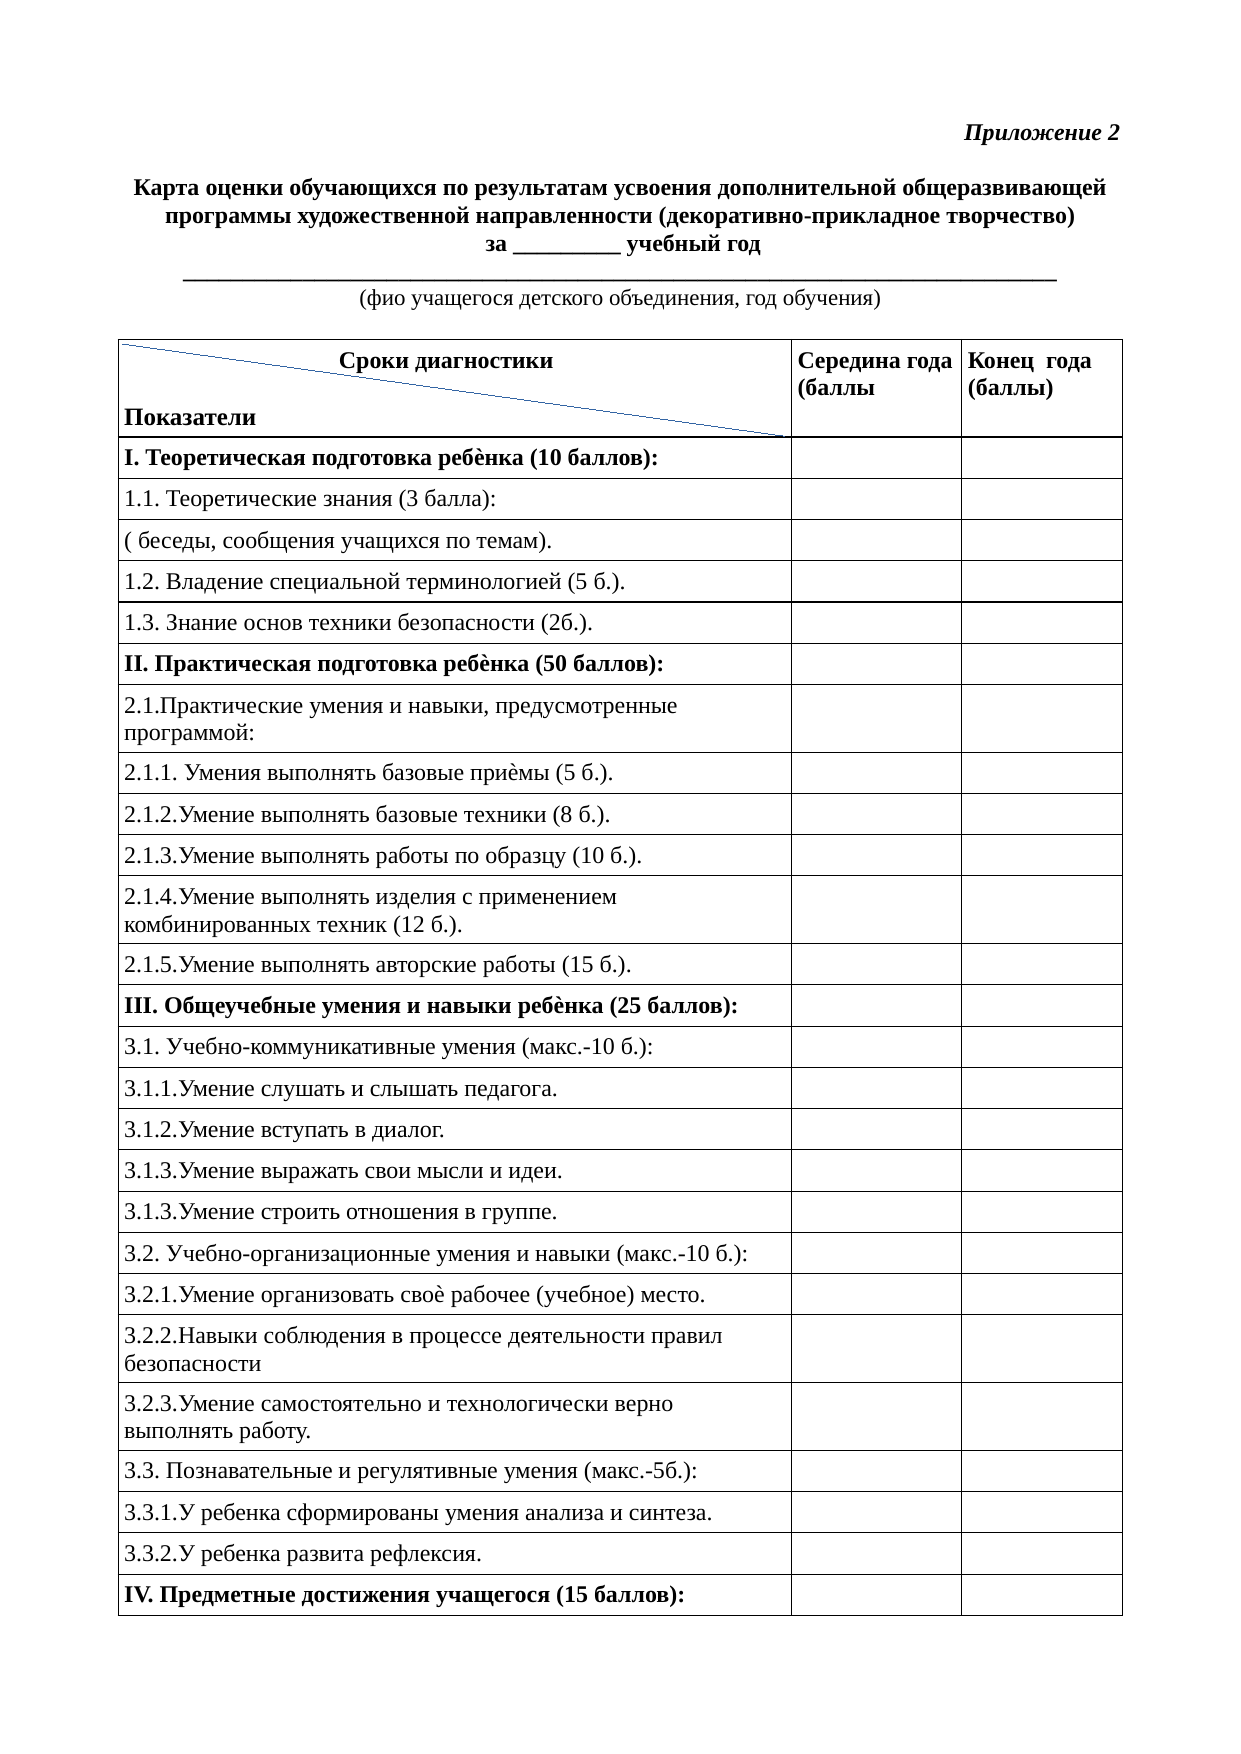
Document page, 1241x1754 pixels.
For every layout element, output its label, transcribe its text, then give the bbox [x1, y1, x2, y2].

table_cell III. Общеучебные умения и навыки ребѐнка (25 баллов): [119, 985, 791, 1026]
table_cell [962, 1451, 1122, 1491]
text за _________ учебный год _________________________________________________________________________ [118, 228, 1122, 284]
table_cell [792, 985, 961, 1026]
table_cell [962, 1533, 1122, 1573]
table_cell [962, 1575, 1122, 1615]
table_cell 2.1.4.Умение выполнять изделия с применением комбинированных техник (12 б.). [119, 876, 791, 943]
table_cell [962, 479, 1122, 519]
table_cell [792, 685, 961, 752]
table_cell [962, 794, 1122, 834]
table_cell [792, 1451, 961, 1491]
table_cell [792, 835, 961, 875]
table_cell [962, 1274, 1122, 1314]
table_cell [962, 1150, 1122, 1191]
table_cell [792, 1575, 961, 1615]
table_cell [792, 603, 961, 643]
table_cell 3.2.2.Навыки соблюдения в процессе деятельности правил безопасности [119, 1315, 791, 1382]
table_cell [962, 835, 1122, 875]
table_cell [962, 644, 1122, 684]
table_cell 1.1. Теоретические знания (3 балла): [119, 479, 791, 519]
table_cell [962, 1492, 1122, 1532]
table_cell 2.1.Практические умения и навыки, предусмотренные программой: [119, 685, 791, 752]
table_cell [962, 561, 1122, 601]
table_cell [792, 753, 961, 793]
table_cell II. Практическая подготовка ребѐнка (50 баллов): [119, 644, 791, 684]
table_cell IV. Предметные достижения учащегося (15 баллов): [119, 1575, 791, 1615]
table_cell [792, 1233, 961, 1273]
table_cell [792, 1315, 961, 1382]
table_cell [962, 603, 1122, 643]
table_cell [962, 876, 1122, 943]
table_cell [962, 1068, 1122, 1108]
table_header Сроки диагностики Показатели [119, 340, 791, 436]
table_cell [962, 1192, 1122, 1232]
table_cell [792, 438, 961, 478]
table_cell [792, 1150, 961, 1191]
text Карта оценки обучающихся по результатам усвоения дополнительной общеразвивающей программы художественной направленности (декоративно-прикладное творчество) [118, 173, 1122, 228]
table_cell [792, 1533, 961, 1573]
table_cell [962, 520, 1122, 560]
table_cell [962, 985, 1122, 1026]
table_cell [962, 944, 1122, 984]
table_cell [962, 753, 1122, 793]
table_cell [792, 561, 961, 601]
table_cell 3.3.1.У ребенка сформированы умения анализа и синтеза. [119, 1492, 791, 1532]
table_cell [792, 1383, 961, 1450]
table_cell 2.1.5.Умение выполнять авторские работы (15 б.). [119, 944, 791, 984]
table_cell 3.1.3.Умение строить отношения в группе. [119, 1192, 791, 1232]
table_cell [962, 438, 1122, 478]
table_cell 3.3.2.У ребенка развита рефлексия. [119, 1533, 791, 1573]
table_cell 3.2.1.Умение организовать своѐ рабочее (учебное) место. [119, 1274, 791, 1314]
table_cell 2.1.1. Умения выполнять базовые приѐмы (5 б.). [119, 753, 791, 793]
table_cell ( беседы, сообщения учащихся по темам). [119, 520, 791, 560]
table_cell [792, 479, 961, 519]
table_cell [792, 1192, 961, 1232]
table_cell [792, 644, 961, 684]
table_cell 3.2.3.Умение самостоятельно и технологически верно выполнять работу. [119, 1383, 791, 1450]
table_cell [962, 1027, 1122, 1067]
table_cell 3.2. Учебно-организационные умения и навыки (макс.-10 б.): [119, 1233, 791, 1273]
table_cell [962, 1315, 1122, 1382]
text (фио учащегося детского объединения, год обучения) [118, 284, 1122, 310]
table_cell [792, 520, 961, 560]
table_cell 1.3. Знание основ техники безопасности (2б.). [119, 603, 791, 643]
table_cell 3.1. Учебно-коммуникативные умения (макс.-10 б.): [119, 1027, 791, 1067]
table_cell [962, 1109, 1122, 1149]
table_cell [792, 1274, 961, 1314]
table_cell [792, 794, 961, 834]
table_header Середина года (баллы [792, 340, 961, 436]
table_cell 2.1.3.Умение выполнять работы по образцу (10 б.). [119, 835, 791, 875]
table_cell [792, 1492, 961, 1532]
table_cell 3.1.2.Умение вступать в диалог. [119, 1109, 791, 1149]
table_cell 3.3. Познавательные и регулятивные умения (макс.-5б.): [119, 1451, 791, 1491]
table_cell [792, 1027, 961, 1067]
table_header Конец года (баллы) [962, 340, 1122, 436]
table_cell [792, 1109, 961, 1149]
table_cell [962, 1383, 1122, 1450]
table_cell [792, 876, 961, 943]
table_cell 1.2. Владение специальной терминологией (5 б.). [119, 561, 791, 601]
text Приложение 2 [118, 118, 1122, 146]
table_cell I. Теоретическая подготовка ребѐнка (10 баллов): [119, 438, 791, 478]
table_cell 3.1.1.Умение слушать и слышать педагога. [119, 1068, 791, 1108]
table_cell 2.1.2.Умение выполнять базовые техники (8 б.). [119, 794, 791, 834]
table_cell [792, 944, 961, 984]
table_cell [792, 1068, 961, 1108]
table_cell [962, 685, 1122, 752]
table_cell [962, 1233, 1122, 1273]
table_cell 3.1.3.Умение выражать свои мысли и идеи. [119, 1150, 791, 1191]
